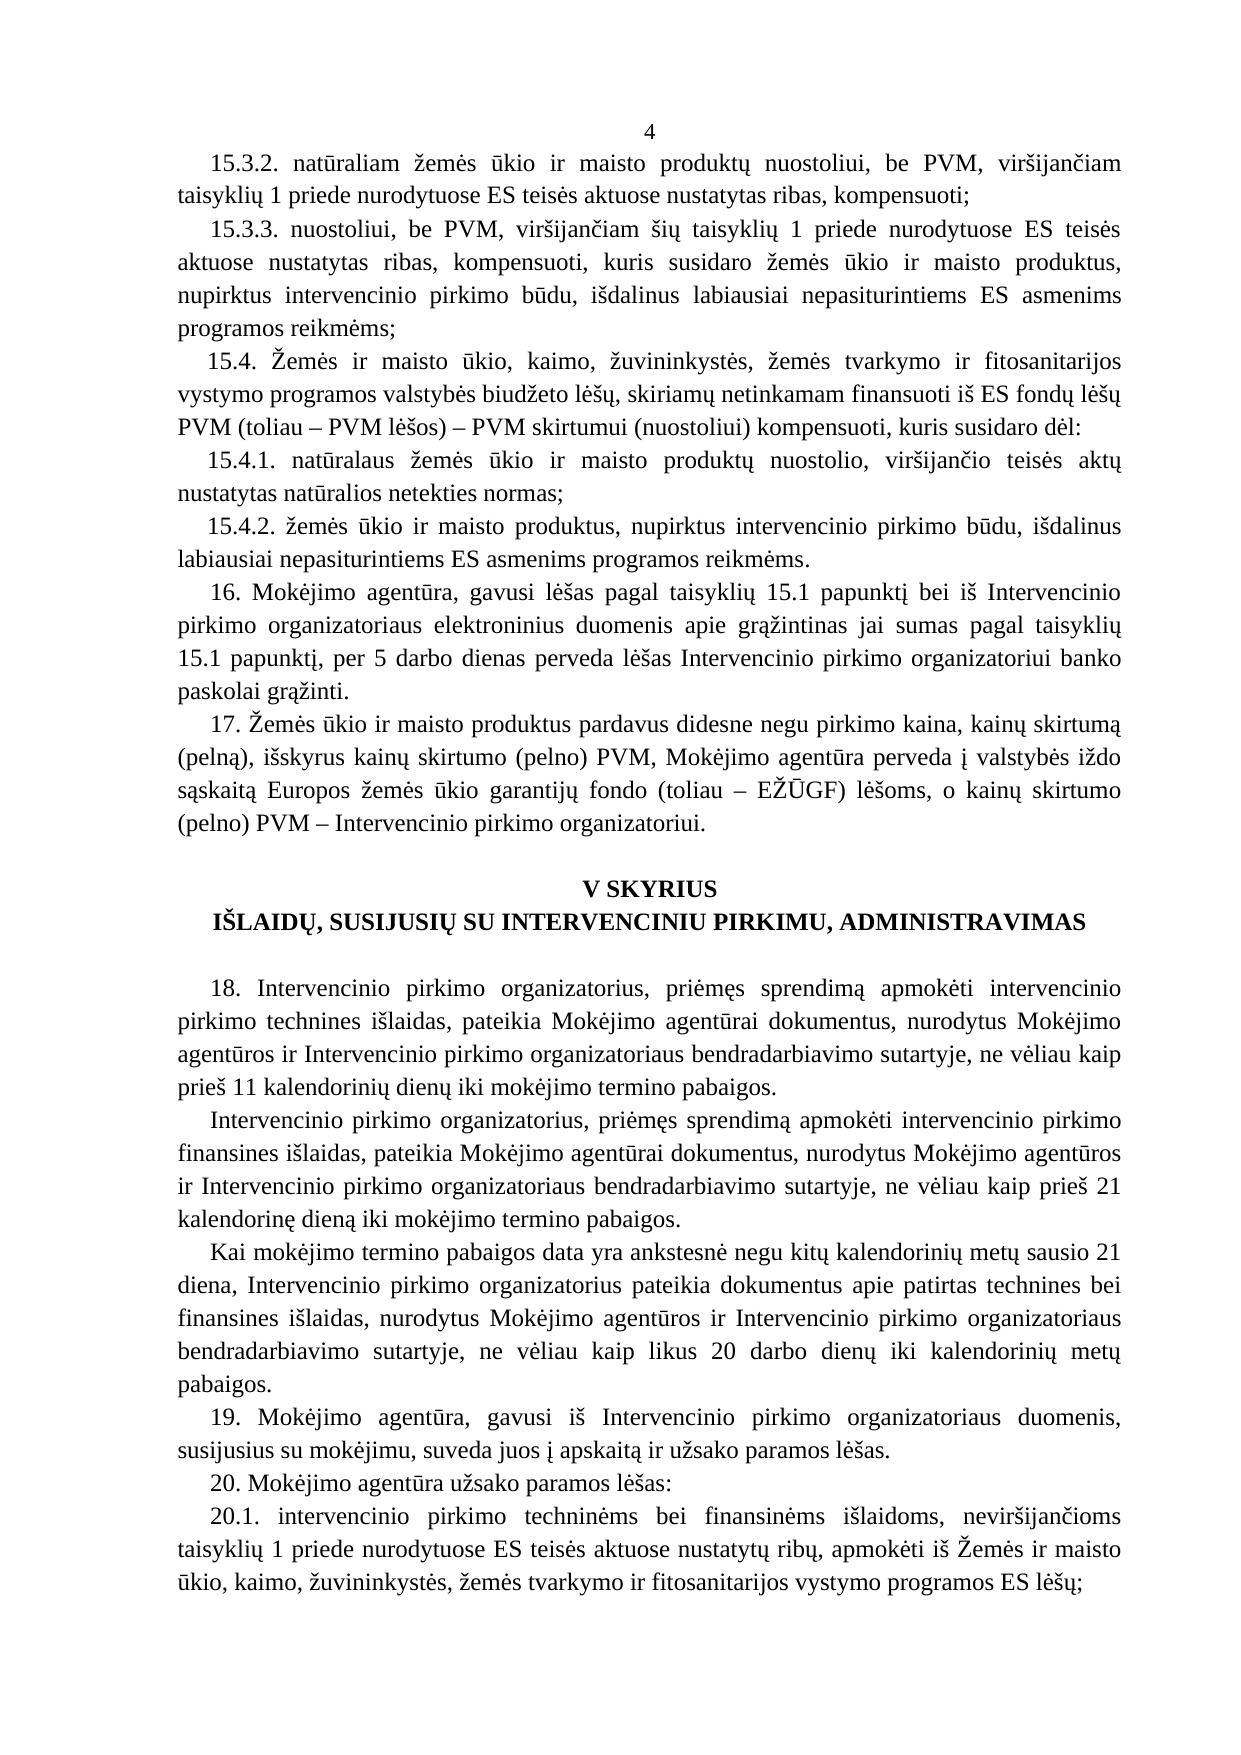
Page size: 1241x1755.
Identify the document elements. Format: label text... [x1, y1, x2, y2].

text 15.3.3. nuostoliui, be PVM, viršijančiam šių taisyklių 1 priede nurodytuose ES teisės aktuose nustatytas ribas, kompensuoti, kuris susidaro žemės ūkio ir maisto produktus, nupirktus intervencinio pirkimo būdu, išdalinus labiausiai nepasiturintiems ES asmenims programos reikmėms; [177, 214, 1122, 341]
text 20. Mokėjimo agentūra užsako paramos lėšas: [177, 1468, 1122, 1497]
text 18. Intervencinio pirkimo organizatorius, priėmęs sprendimą apmokėti intervencinio pirkimo technines išlaidas, pateikia Mokėjimo agentūrai dokumentus, nurodytus Mokėjimo agentūros ir Intervencinio pirkimo organizatoriaus bendradarbiavimo sutartyje, ne vėliau kaip prieš 11 kalendorinių dienų iki mokėjimo termino pabaigos. [177, 973, 1122, 1101]
text 15.4.2. žemės ūkio ir maisto produktus, nupirktus intervencinio pirkimo būdu, išdalinus labiausiai nepasiturintiems ES asmenims programos reikmėms. [177, 511, 1122, 573]
text 15.3.2. natūraliam žemės ūkio ir maisto produktų nuostoliui, be PVM, viršijančiam taisyklių 1 priede nurodytuose ES teisės aktuose nustatytas ribas, kompensuoti; [177, 148, 1122, 209]
text V skyrius [177, 874, 1122, 903]
text 15.4.1. natūralaus žemės ūkio ir maisto produktų nuostolio, viršijančio teisės aktų nustatytas natūralios netekties normas; [177, 445, 1122, 507]
text 16. Mokėjimo agentūra, gavusi lėšas pagal taisyklių 15.1 papunktį bei iš Intervencinio pirkimo organizatoriaus elektroninius duomenis apie grąžintinas jai sumas pagal taisyklių 15.1 papunktį, per 5 darbo dienas perveda lėšas Intervencinio pirkimo organizatoriui banko paskolai grąžinti. [177, 577, 1122, 705]
text Kai mokėjimo termino pabaigos data yra ankstesnė negu kitų kalendorinių metų sausio 21 diena, Intervencinio pirkimo organizatorius pateikia dokumentus apie patirtas technines bei finansines išlaidas, nurodytus Mokėjimo agentūros ir Intervencinio pirkimo organizatoriaus bendradarbiavimo sutartyje, ne vėliau kaip likus 20 darbo dienų iki kalendorinių metų pabaigos. [177, 1237, 1122, 1398]
text 17. Žemės ūkio ir maisto produktus pardavus didesne negu pirkimo kaina, kainų skirtumą (pelną), išskyrus kainų skirtumo (pelno) PVM, Mokėjimo agentūra perveda į valstybės iždo sąskaitą Europos žemės ūkio garantijų fondo (toliau – EŽŪGF) lėšoms, o kainų skirtumo (pelno) PVM – Intervencinio pirkimo organizatoriui. [177, 709, 1122, 837]
text 20.1. intervencinio pirkimo techninėms bei finansinėms išlaidoms, neviršijančioms taisyklių 1 priede nurodytuose ES teisės aktuose nustatytų ribų, apmokėti iš Žemės ir maisto ūkio, kaimo, žuvininkystės, žemės tvarkymo ir fitosanitarijos vystymo programos ES lėšų; [177, 1501, 1122, 1596]
text 19. Mokėjimo agentūra, gavusi iš Intervencinio pirkimo organizatoriaus duomenis, susijusius su mokėjimu, suveda juos į apskaitą ir užsako paramos lėšas. [177, 1402, 1122, 1464]
text IŠLAIDŲ, SUSIJUSIŲ SU INTERVENCINIU PIRKIMU, ADMINISTRAVIMAS [177, 907, 1122, 936]
text Intervencinio pirkimo organizatorius, priėmęs sprendimą apmokėti intervencinio pirkimo finansines išlaidas, pateikia Mokėjimo agentūrai dokumentus, nurodytus Mokėjimo agentūros ir Intervencinio pirkimo organizatoriaus bendradarbiavimo sutartyje, ne vėliau kaip prieš 21 kalendorinę dieną iki mokėjimo termino pabaigos. [177, 1105, 1122, 1233]
text 15.4. Žemės ir maisto ūkio, kaimo, žuvininkystės, žemės tvarkymo ir fitosanitarijos vystymo programos valstybės biudžeto lėšų, skiriamų netinkamam finansuoti iš ES fondų lėšų PVM (toliau – PVM lėšos) – PVM skirtumui (nuostoliui) kompensuoti, kuris susidaro dėl: [177, 346, 1122, 441]
